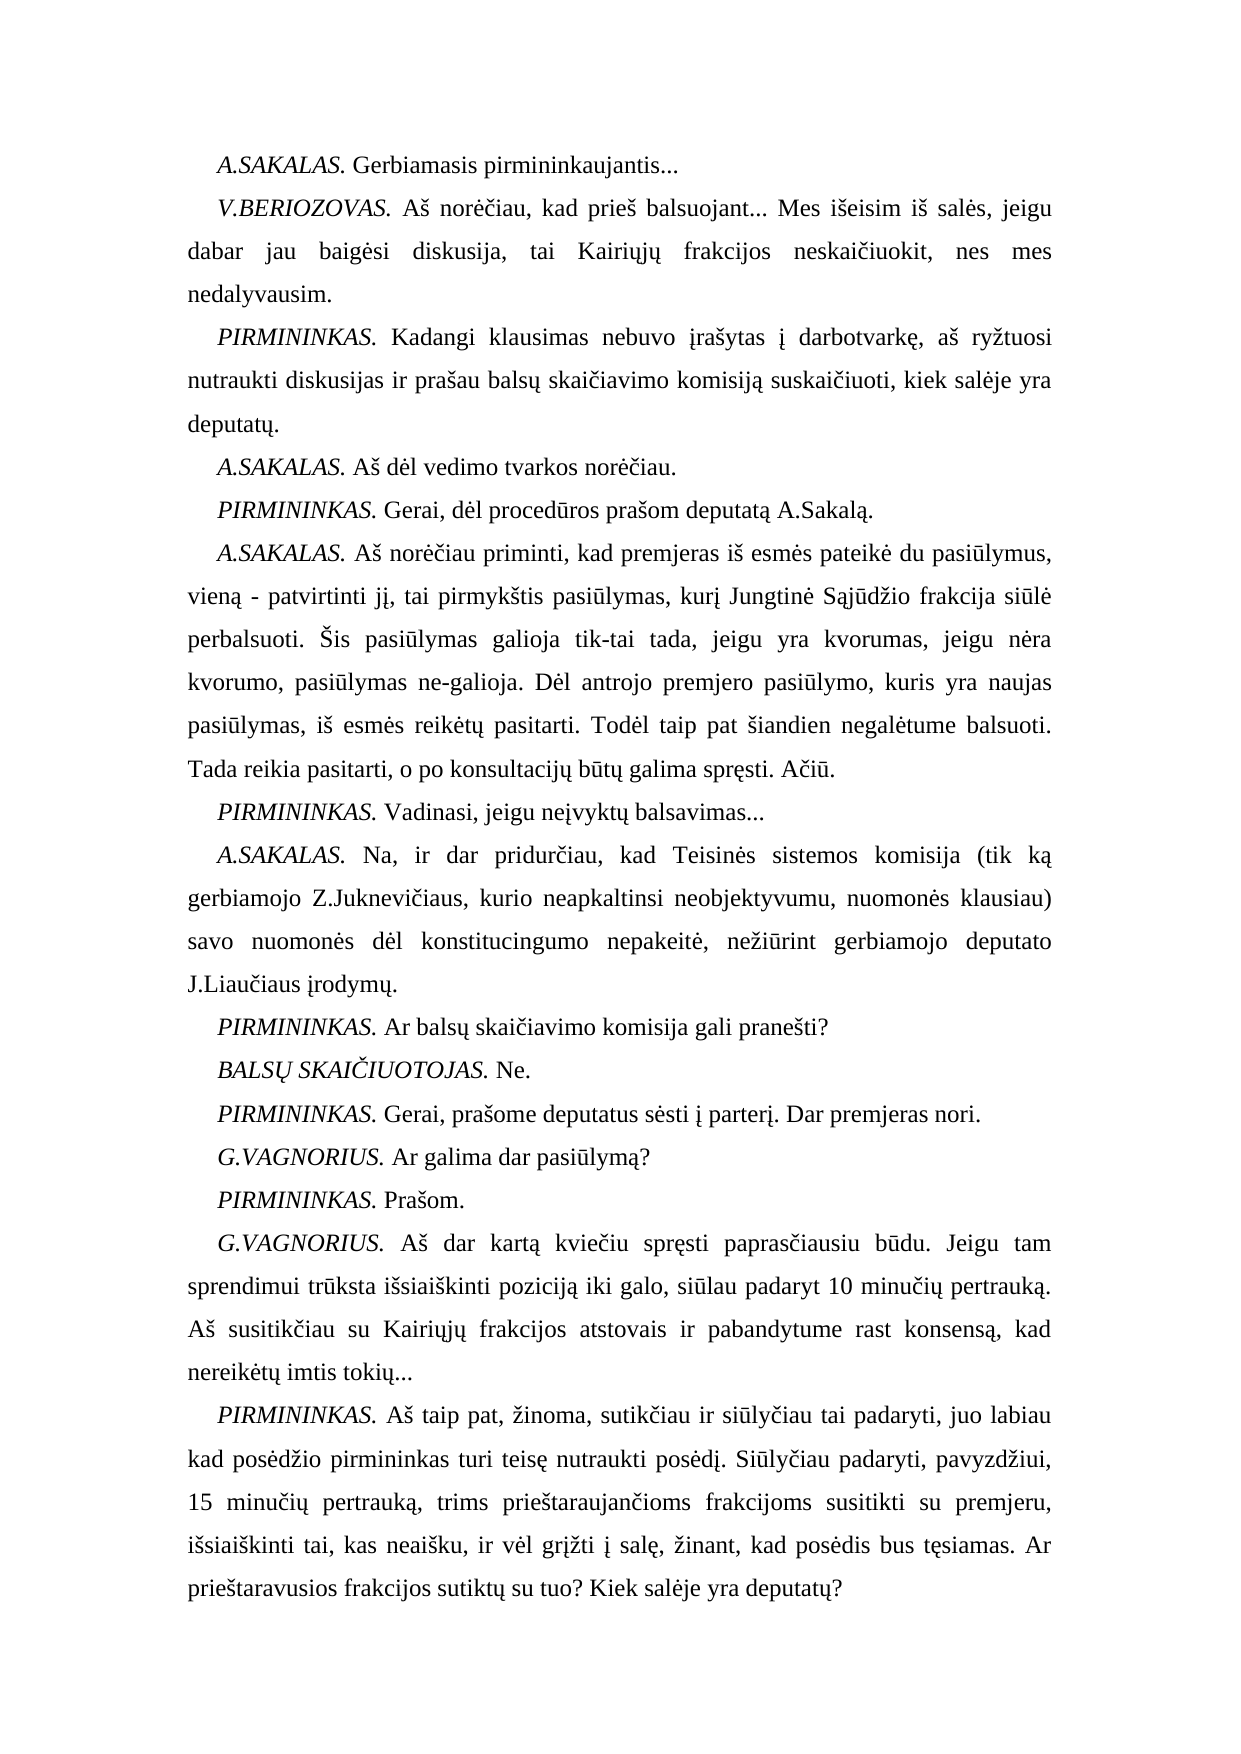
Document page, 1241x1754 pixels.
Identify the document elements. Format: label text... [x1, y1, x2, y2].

text G.VAGNORIUS. Ar galima dar pasiūlymą? [187, 1142, 1053, 1171]
text PIRMININKAS. Ar balsų skaičiavimo komisija gali pranešti? [187, 1012, 1053, 1041]
text PIRMININKAS. Vadinasi, jeigu neįvyktų balsavimas... [187, 797, 1053, 826]
text PIRMININKAS. Kadangi klausimas nebuvo įrašytas į darbotvarkę, aš ryžtuosi nutraukti diskusijas ir prašau balsų skaičiavimo komisiją suskaičiuoti, kiek salėje yra deputatų. [187, 322, 1053, 437]
text A.SAKALAS. Aš dėl vedimo tvarkos norėčiau. [187, 452, 1053, 481]
text PIRMININKAS. Prašom. [187, 1185, 1053, 1214]
text PIRMININKAS. Aš taip pat, žinoma, sutikčiau ir siūlyčiau tai padaryti, juo labiau kad posėdžio pirmininkas turi teisę nutraukti posėdį. Siūlyčiau padaryti, pavyzdžiui, 15 minučių pertrauką, trims prieštaraujančioms frakcijoms susitikti su premjeru, išsiaiškinti tai, kas neaišku, ir vėl grįžti į salę, žinant, kad posėdis bus tęsiamas. Ar prieštaravusios frakcijos sutiktų su tuo? Kiek salėje yra deputatų? [187, 1401, 1053, 1602]
text V.BERIOZOVAS. Aš norėčiau, kad prieš balsuojant... Mes išeisim iš salės, jeigu dabar jau baigėsi diskusija, tai Kairiųjų frakcijos neskaičiuokit, nes mes nedalyvausim. [187, 193, 1053, 308]
text BALSŲ SKAIČIUOTOJAS. Ne. [187, 1056, 1053, 1084]
text A.SAKALAS. Gerbiamasis pirmininkaujantis... [187, 150, 1053, 179]
text PIRMININKAS. Gerai, dėl procedūros prašom deputatą A.Sakalą. [187, 495, 1053, 524]
text PIRMININKAS. Gerai, prašome deputatus sėsti į parterį. Dar premjeras nori. [187, 1099, 1053, 1127]
text A.SAKALAS. Aš norėčiau priminti, kad premjeras iš esmės pateikė du pasiūlymus, vieną - patvirtinti jį, tai pirmykštis pasiūlymas, kurį Jungtinė Sąjūdžio frakcija siūlė perbalsuoti. Šis pasiūlymas galioja tik-tai tada, jeigu yra kvorumas, jeigu nėra kvorumo, pasiūlymas ne-galioja. Dėl antrojo premjero pasiūlymo, kuris yra naujas pasiūlymas, iš esmės reikėtų pasitarti. Todėl taip pat šiandien negalėtume balsuoti. Tada reikia pasitarti, o po konsultacijų būtų galima spręsti. Ačiū. [187, 538, 1053, 782]
text A.SAKALAS. Na, ir dar pridurčiau, kad Teisinės sistemos komisija (tik ką gerbiamojo Z.Juknevičiaus, kurio neapkaltinsi neobjektyvumu, nuomonės klausiau) savo nuomonės dėl konstitucingumo nepakeitė, nežiūrint gerbiamojo deputato J.Liaučiaus įrodymų. [187, 840, 1053, 998]
text G.VAGNORIUS. Aš dar kartą kviečiu spręsti paprasčiausiu būdu. Jeigu tam sprendimui trūksta išsiaiškinti poziciją iki galo, siūlau padaryt 10 minučių pertrauką. Aš susitikčiau su Kairiųjų frakcijos atstovais ir pabandytume rast konsensą, kad nereikėtų imtis tokių... [187, 1228, 1053, 1386]
